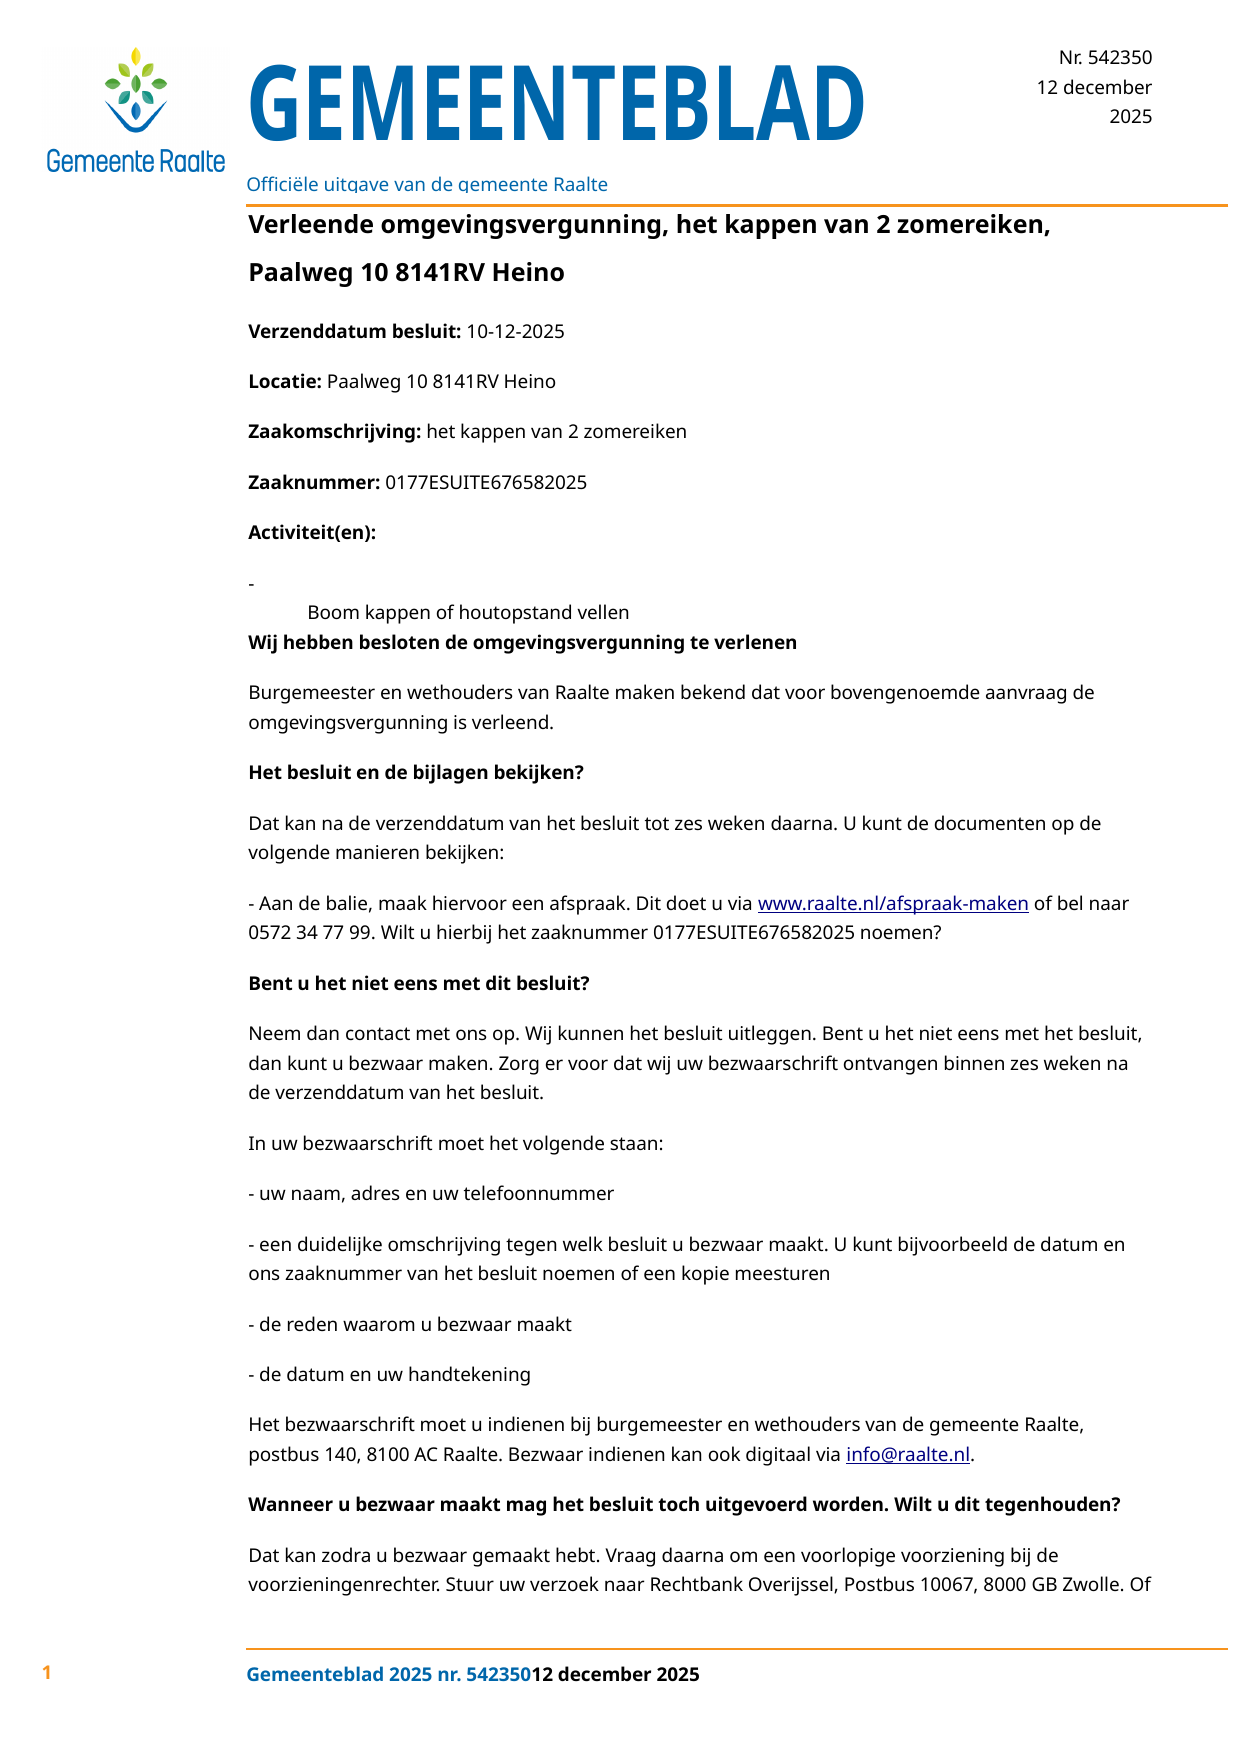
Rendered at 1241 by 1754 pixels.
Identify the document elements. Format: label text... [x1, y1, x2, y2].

text - Aan de balie, maak hiervoor een afspraak. Dit doet u via www.raalte.nl/afspraak-maken of bel naar 0572 34 77 99. Wilt u hierbij het zaaknummer 0177ESUITE676582025 noemen? [248, 890, 1152, 945]
text Neem dan contact met ons op. Wij kunnen het besluit uitleggen. Bent u het niet eens met het besluit, dan kunt u bezwaar maken. Zorg er voor dat wij uw bezwaarschrift ontvangen binnen zes weken na de verzenddatum van het besluit. [248, 1020, 1152, 1105]
text Wanneer u bezwaar maakt mag het besluit toch uitgevoerd worden. Wilt u dit tegenhouden? [248, 1492, 1152, 1517]
picture [41, 47, 231, 172]
text Het besluit en de bijlagen bekijken? [248, 759, 1152, 785]
text Locatie: Paalweg 10 8141RV Heino [248, 368, 1152, 394]
text Zaaknummer: 0177ESUITE676582025 [248, 469, 1152, 495]
text Bent u het niet eens met dit besluit? [248, 970, 1152, 996]
text Verzenddatum besluit: 10-12-2025 [248, 318, 1152, 344]
text Verleende omgevingsvergunning, het kappen van 2 zomereiken, Paalweg 10 8141RV Heino [248, 207, 1152, 288]
text Het bezwaarschrift moet u indienen bij burgemeester en wethouders van de gemeente Raalte, postbus 140, 8100 AC Raalte. Bezwaar indienen kan ook digitaal via info@raalte.nl. [248, 1412, 1152, 1467]
text In uw bezwaarschrift moet het volgende staan: [248, 1130, 1152, 1156]
text - de reden waarom u bezwaar maakt [248, 1311, 1152, 1337]
text - uw naam, adres en uw telefoonnummer [248, 1180, 1152, 1206]
text Wij hebben besloten de omgevingsvergunning te verlenen [248, 629, 1152, 655]
text Dat kan zodra u bezwaar gemaakt hebt. Vraag daarna om een voorlopige voorziening bij de voorzieningenrechter. Stuur uw verzoek naar Rechtbank Overijssel, Postbus 10067, 8000 GB Zwolle. Of [248, 1542, 1152, 1597]
text Burgemeester en wethouders van Raalte maken bekend dat voor bovengenoemde aanvraag de omgevingsvergunning is verleend. [248, 679, 1152, 735]
text Zaakomschrijving: het kappen van 2 zomereiken [248, 419, 1152, 444]
text Dat kan na de verzenddatum van het besluit tot zes weken daarna. U kunt de documenten op de volgende manieren bekijken: [248, 810, 1152, 865]
text - de datum en uw handtekening [248, 1361, 1152, 1387]
text Activiteit(en): [248, 519, 1152, 545]
text - een duidelijke omschrijving tegen welk besluit u bezwaar maakt. U kunt bijvoorbeeld de datum en ons zaaknummer van het besluit noemen of een kopie meesturen [248, 1231, 1152, 1286]
list Boom kappen of houtopstand vellen [248, 599, 1152, 625]
